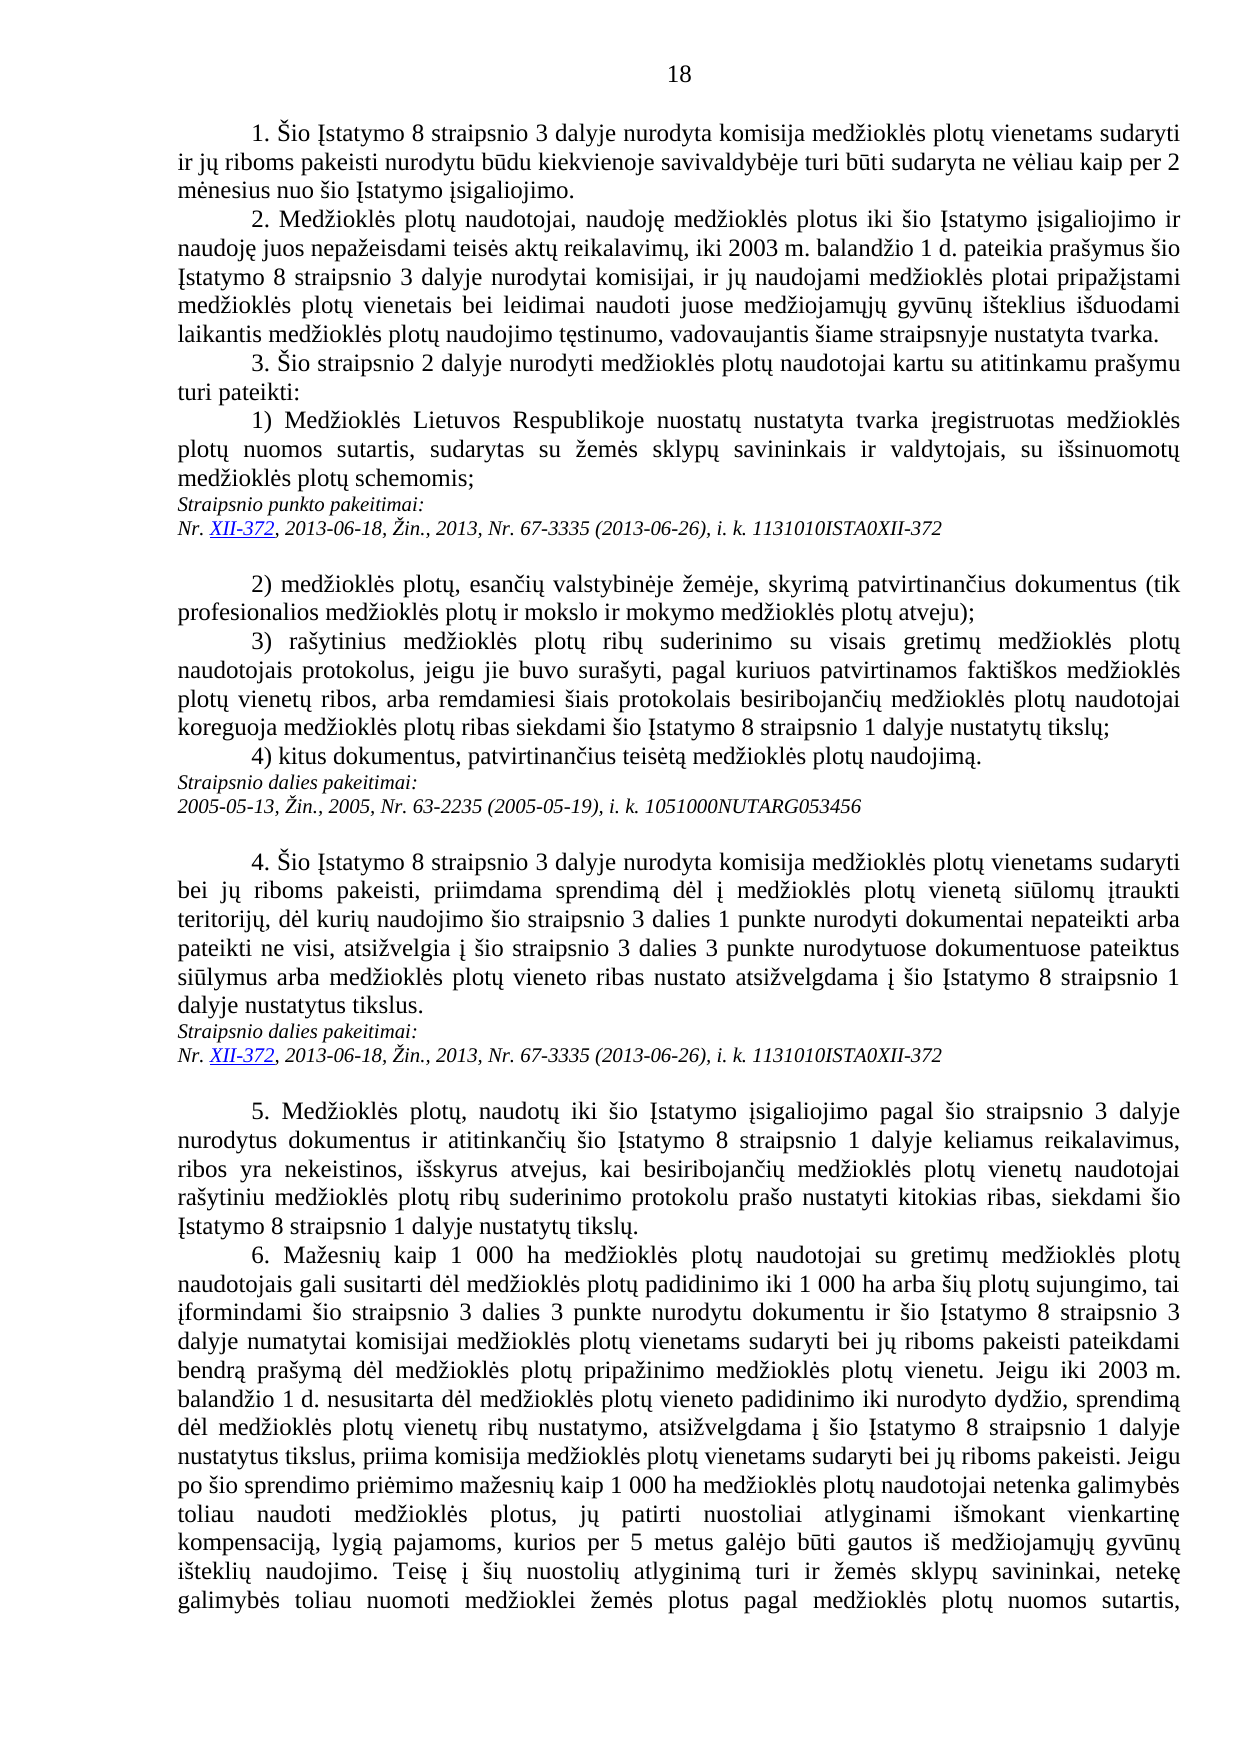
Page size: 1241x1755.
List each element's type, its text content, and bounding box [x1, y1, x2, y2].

text 1. Šio Įstatymo 8 straipsnio 3 dalyje nurodyta komisija medžioklės plotų vienetams sudaryti ir jų riboms pakeisti nurodytu būdu kiekvienoje savivaldybėje turi būti sudaryta ne vėliau kaip per 2 mėnesius nuo šio Įstatymo įsigaliojimo. [177, 118, 1181, 204]
text 4) kitus dokumentus, patvirtinančius teisėtą medžioklės plotų naudojimą. [177, 741, 1181, 770]
text 3. Šio straipsnio 2 dalyje nurodyti medžioklės plotų naudotojai kartu su atitinkamu prašymu turi pateikti: [177, 348, 1181, 406]
text 4. Šio Įstatymo 8 straipsnio 3 dalyje nurodyta komisija medžioklės plotų vienetams sudaryti bei jų riboms pakeisti, priimdama sprendimą dėl į medžioklės plotų vienetą siūlomų įtraukti teritorijų, dėl kurių naudojimo šio straipsnio 3 dalies 1 punkte nurodyti dokumentai nepateikti arba pateikti ne visi, atsižvelgia į šio straipsnio 3 dalies 3 punkte nurodytuose dokumentuose pateiktus siūlymus arba medžioklės plotų vieneto ribas nustato atsižvelgdama į šio Įstatymo 8 straipsnio 1 dalyje nustatytus tikslus. [177, 847, 1181, 1019]
text 3) rašytinius medžioklės plotų ribų suderinimo su visais gretimų medžioklės plotų naudotojais protokolus, jeigu jie buvo surašyti, pagal kuriuos patvirtinamos faktiškos medžioklės plotų vienetų ribos, arba remdamiesi šiais protokolais besiribojančių medžioklės plotų naudotojai koreguoja medžioklės plotų ribas siekdami šio Įstatymo 8 straipsnio 1 dalyje nustatytų tikslų; [177, 626, 1181, 741]
text Straipsnio dalies pakeitimai: [177, 770, 1181, 794]
text Nr. XII-372, 2013-06-18, Žin., 2013, Nr. 67-3335 (2013-06-26), i. k. 1131010ISTA0XII-372 [177, 516, 1181, 540]
text 2) medžioklės plotų, esančių valstybinėje žemėje, skyrimą patvirtinančius dokumentus (tik profesionalios medžioklės plotų ir mokslo ir mokymo medžioklės plotų atveju); [177, 569, 1181, 626]
text Straipsnio dalies pakeitimai: [177, 1019, 1181, 1043]
text 2005-05-13, Žin., 2005, Nr. 63-2235 (2005-05-19), i. k. 1051000NUTARG053456 [177, 794, 1181, 818]
text Straipsnio punkto pakeitimai: [177, 492, 1181, 516]
text 6. Mažesnių kaip 1 000 ha medžioklės plotų naudotojai su gretimų medžioklės plotų naudotojais gali susitarti dėl medžioklės plotų padidinimo iki 1 000 ha arba šių plotų sujungimo, tai įformindami šio straipsnio 3 dalies 3 punkte nurodytu dokumentu ir šio Įstatymo 8 straipsnio 3 dalyje numatytai komisijai medžioklės plotų vienetams sudaryti bei jų riboms pakeisti pateikdami bendrą prašymą dėl medžioklės plotų pripažinimo medžioklės plotų vienetu. Jeigu iki 2003 m. balandžio 1 d. nesusitarta dėl medžioklės plotų vieneto padidinimo iki nurodyto dydžio, sprendimą dėl medžioklės plotų vienetų ribų nustatymo, atsižvelgdama į šio Įstatymo 8 straipsnio 1 dalyje nustatytus tikslus, priima komisija medžioklės plotų vienetams sudaryti bei jų riboms pakeisti. Jeigu po šio sprendimo priėmimo mažesnių kaip 1 000 ha medžioklės plotų naudotojai netenka galimybės toliau naudoti medžioklės plotus, jų patirti nuostoliai atlyginami išmokant vienkartinę kompensaciją, lygią pajamoms, kurios per 5 metus galėjo būti gautos iš medžiojamųjų gyvūnų išteklių naudojimo. Teisę į šių nuostolių atlyginimą turi ir žemės sklypų savininkai, netekę galimybės toliau nuomoti medžioklei žemės plotus pagal medžioklės plotų nuomos sutartis, [177, 1240, 1181, 1614]
text 5. Medžioklės plotų, naudotų iki šio Įstatymo įsigaliojimo pagal šio straipsnio 3 dalyje nurodytus dokumentus ir atitinkančių šio Įstatymo 8 straipsnio 1 dalyje keliamus reikalavimus, ribos yra nekeistinos, išskyrus atvejus, kai besiribojančių medžioklės plotų vienetų naudotojai rašytiniu medžioklės plotų ribų suderinimo protokolu prašo nustatyti kitokias ribas, siekdami šio Įstatymo 8 straipsnio 1 dalyje nustatytų tikslų. [177, 1096, 1181, 1240]
text Nr. XII-372, 2013-06-18, Žin., 2013, Nr. 67-3335 (2013-06-26), i. k. 1131010ISTA0XII-372 [177, 1043, 1181, 1067]
text 2. Medžioklės plotų naudotojai, naudoję medžioklės plotus iki šio Įstatymo įsigaliojimo ir naudoję juos nepažeisdami teisės aktų reikalavimų, iki 2003 m. balandžio 1 d. pateikia prašymus šio Įstatymo 8 straipsnio 3 dalyje nurodytai komisijai, ir jų naudojami medžioklės plotai pripažįstami medžioklės plotų vienetais bei leidimai naudoti juose medžiojamųjų gyvūnų išteklius išduodami laikantis medžioklės plotų naudojimo tęstinumo, vadovaujantis šiame straipsnyje nustatyta tvarka. [177, 204, 1181, 348]
text 1) Medžioklės Lietuvos Respublikoje nuostatų nustatyta tvarka įregistruotas medžioklės plotų nuomos sutartis, sudarytas su žemės sklypų savininkais ir valdytojais, su išsinuomotų medžioklės plotų schemomis; [177, 406, 1181, 492]
